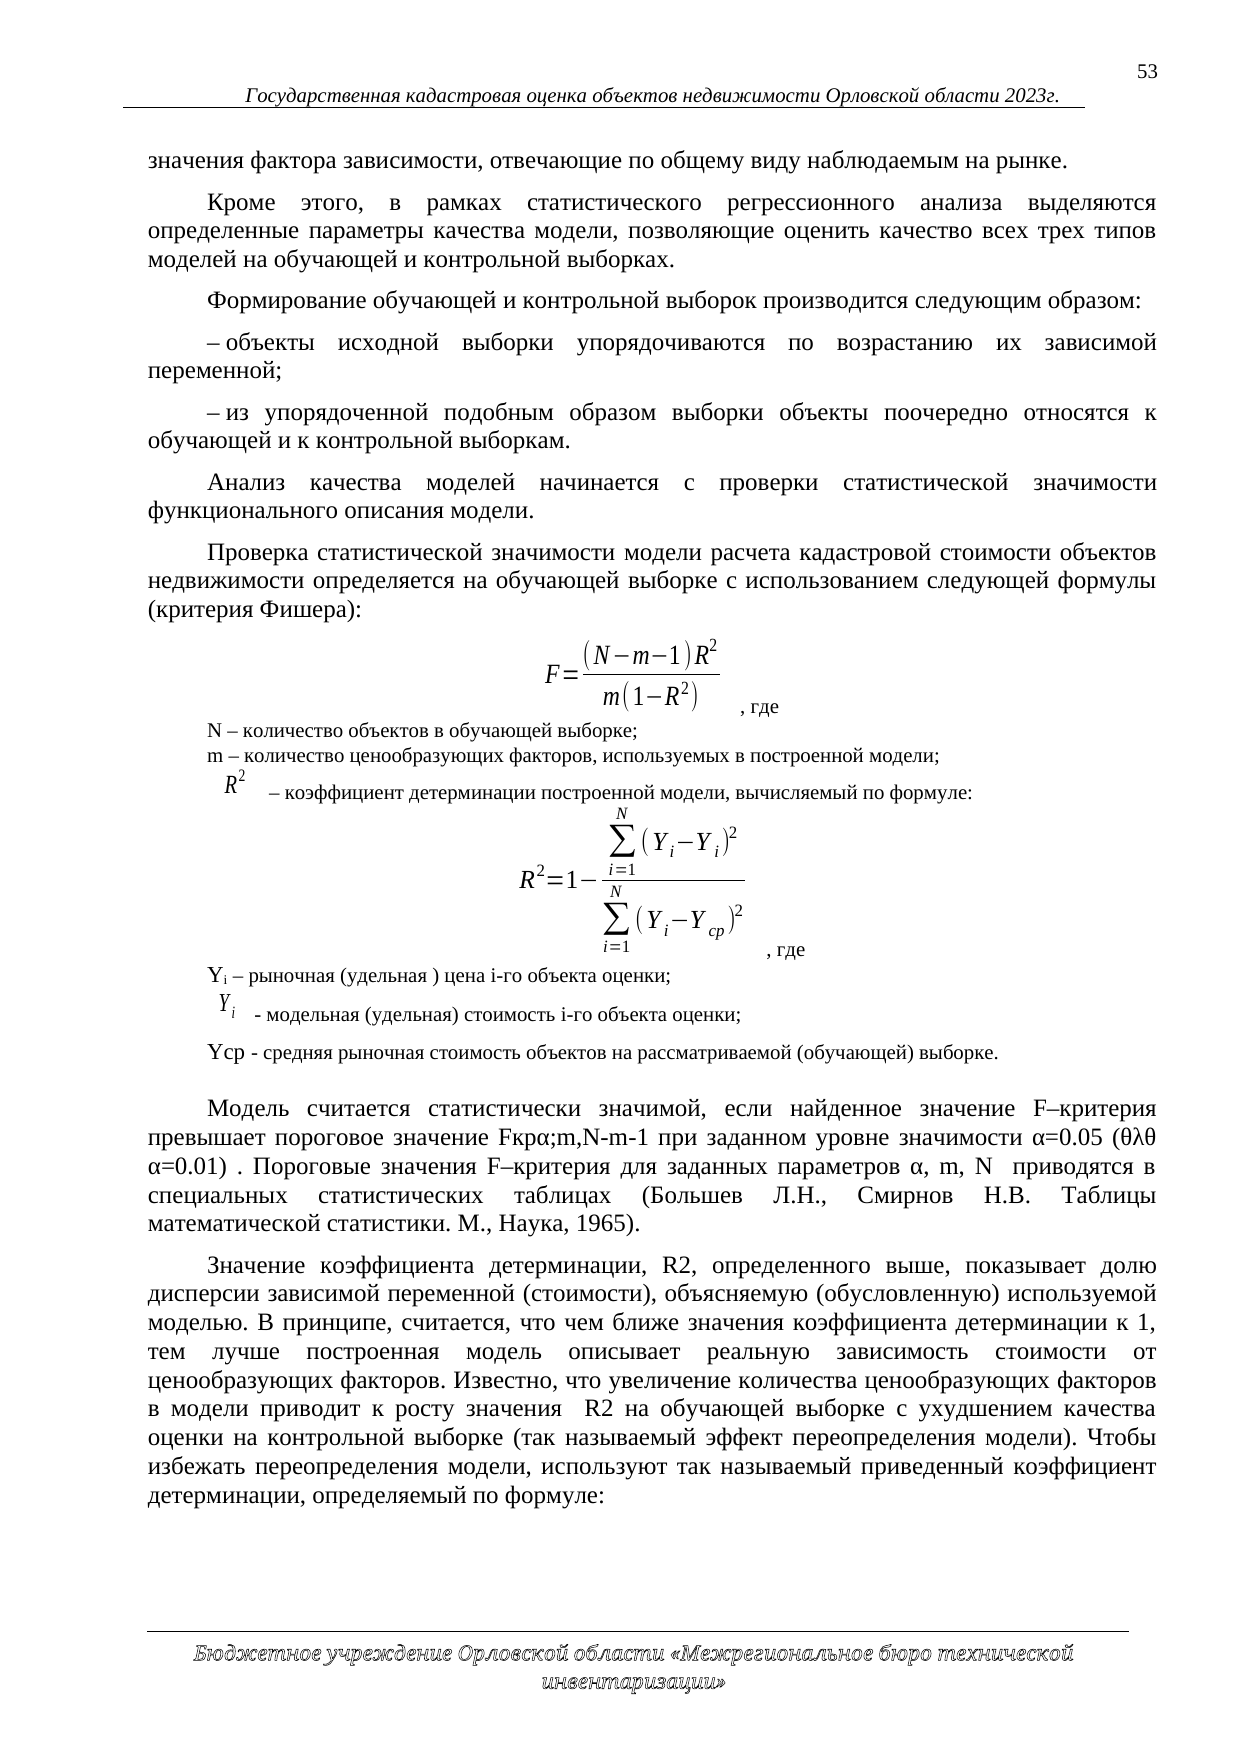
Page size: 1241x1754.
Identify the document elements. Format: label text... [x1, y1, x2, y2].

text N – количество объектов в обучающей выборке; [148, 718, 1157, 742]
text Проверка статистической значимости модели расчета кадастровой стоимости объектов недвижимости определяется на обучающей выборке с использованием следующей формулы (критерия Фишера): [148, 537, 1157, 623]
text – коэффициент детерминации построенной модели, вычисляемый по формуле: [148, 767, 1157, 804]
text m – количество ценообразующих факторов, используемых в построенной модели; [148, 742, 1157, 767]
text – объекты исходной выборки упорядочиваются по возрастанию их зависимой переменной; [148, 327, 1157, 384]
text Формирование обучающей и контрольной выборок производится следующим образом: [148, 286, 1157, 314]
text , где [148, 804, 1157, 961]
text Ycp - средняя рыночная стоимость объектов на рассматриваемой (обучающей) выборке. [148, 1038, 1157, 1065]
text , где [148, 636, 1157, 718]
text Значение коэффициента детерминации, R2, определенного выше, показывает долю дисперсии зависимой переменной (стоимости), объясняемую (обусловленную) используемой моделью. В принципе, считается, что чем ближе значения коэффициента детерминации к 1, тем лучше построенная модель описывает реальную зависимость стоимости от ценообразующих факторов. Известно, что увеличение количества ценообразующих факторов в модели приводит к росту значения R2 на обучающей выборке с ухудшением качества оценки на контрольной выборке (так называемый эффект переопределения модели). Чтобы избежать переопределения модели, используют так называемый приведенный коэффициент детерминации, определяемый по формуле: [148, 1250, 1157, 1508]
text – из упорядоченной подобным образом выборки объекты поочередно относятся к обучающей и к контрольной выборкам. [148, 397, 1157, 454]
text Анализ качества моделей начинается с проверки статистической значимости функционального описания модели. [148, 467, 1157, 524]
text Кроме этого, в рамках статистического регрессионного анализа выделяются определенные параметры качества модели, позволяющие оценить качество всех трех типов моделей на обучающей и контрольной выборках. [148, 187, 1157, 273]
text Yi – рыночная (удельная ) цена i-го объекта оценки; [148, 961, 1157, 987]
text - модельная (удельная) стоимость i-го объекта оценки; [148, 987, 1157, 1038]
text Модель считается статистически значимой, если найденное значение F–критерия превышает пороговое значение Fкрα;m,N-m-1 при заданном уровне значимости α=0.05 (θλθ α=0.01) . Пороговые значения F–критерия для заданных параметров α, m, N приводятся в специальных статистических таблицах (Большев Л.Н., Смирнов Н.В. Таблицы математической статистики. М., Наука, 1965). [148, 1093, 1157, 1237]
text значения фактора зависимости, отвечающие по общему виду наблюдаемым на рынке. [148, 146, 1157, 174]
